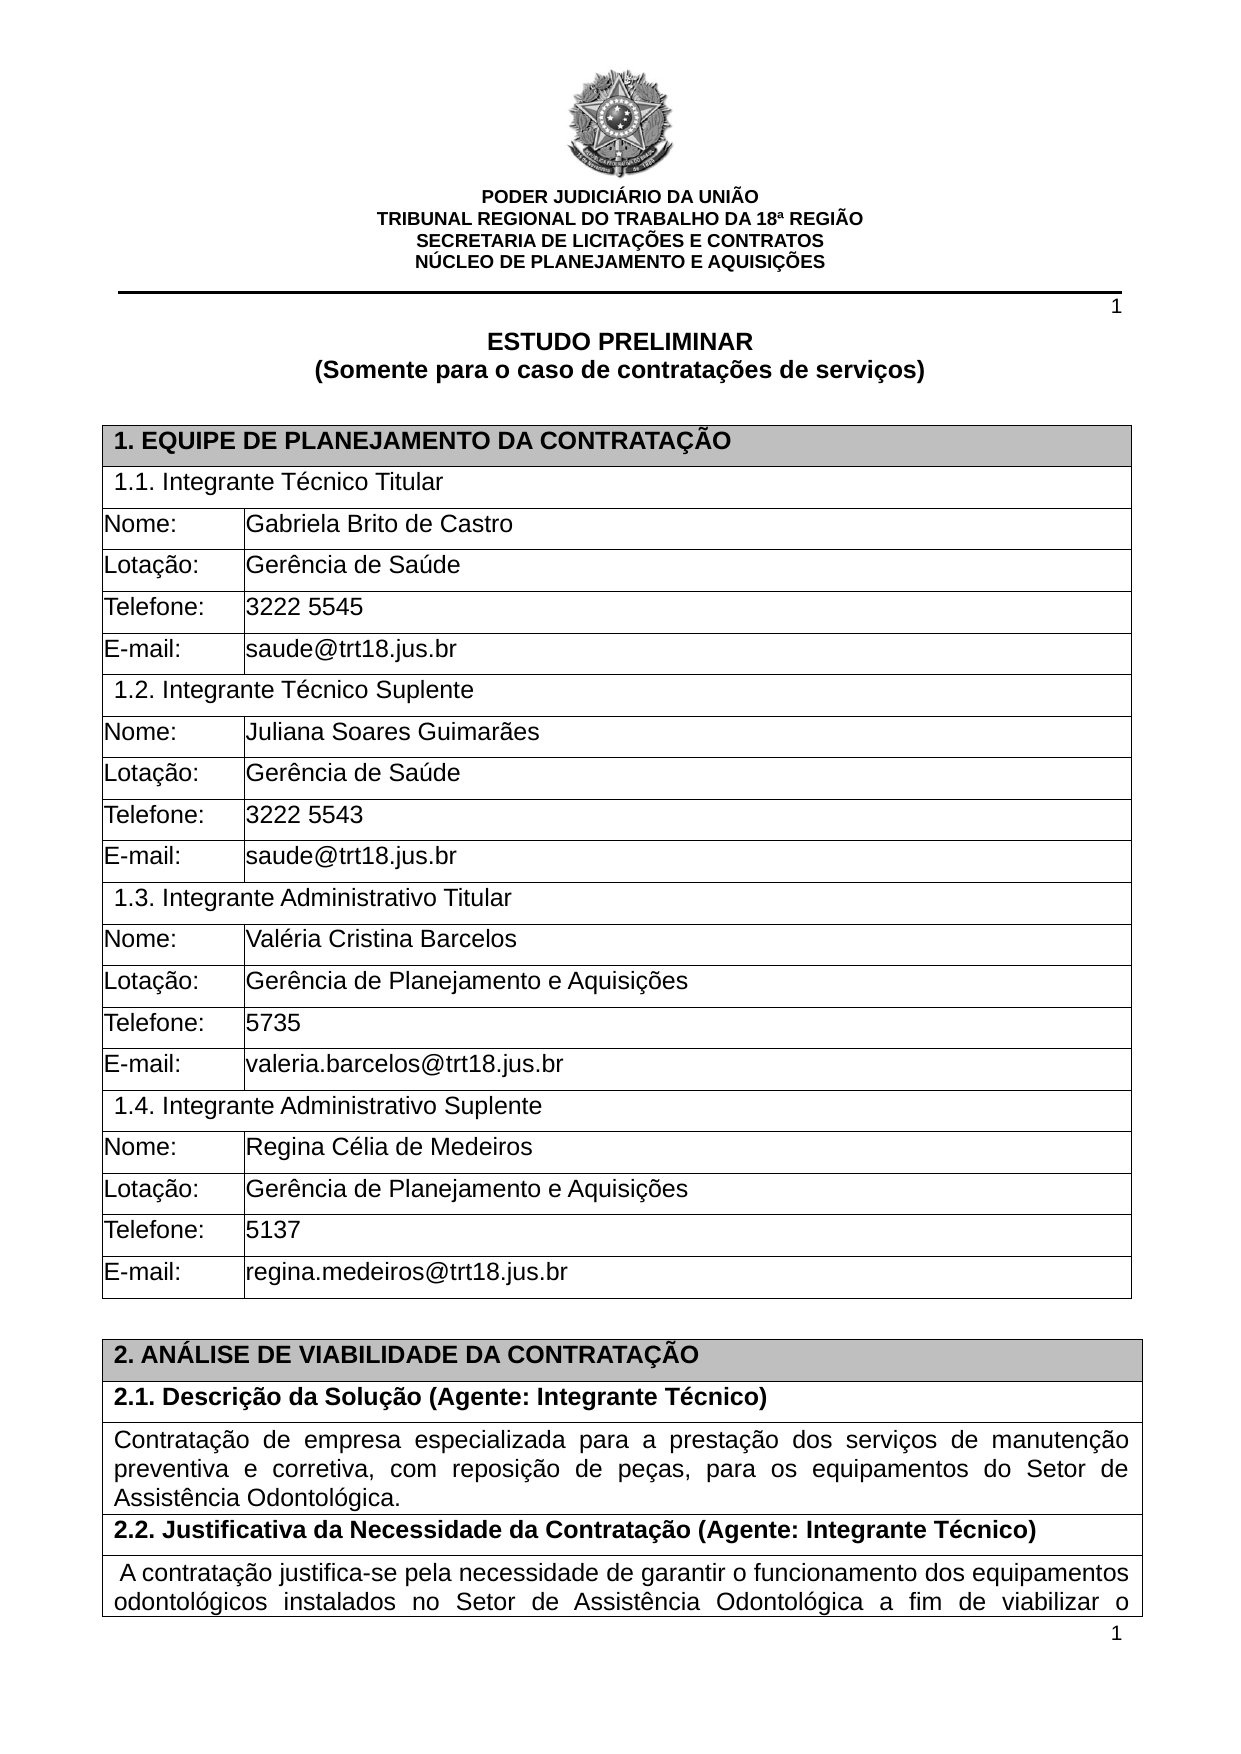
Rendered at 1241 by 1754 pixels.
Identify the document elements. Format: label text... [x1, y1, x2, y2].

table_cell E-mail: [103, 634, 244, 674]
table_cell 3222 5545 [245, 592, 1131, 632]
table_cell Regina Célia de Medeiros [245, 1132, 1131, 1173]
table_cell E-mail: [103, 1049, 244, 1090]
table_cell Gerência de Saúde [245, 550, 1131, 591]
table_cell Lotação: [103, 966, 244, 1007]
table_cell Telefone: [103, 592, 244, 632]
table_header 1. EQUIPE DE PLANEJAMENTO DA CONTRATAÇÃO [103, 426, 1131, 466]
table_cell Nome: [103, 1132, 244, 1173]
table_cell 2.2. Justificativa da Necessidade da Contratação (Agente: Integrante Técnico) [103, 1515, 1142, 1555]
text (Somente para o caso de contratações de serviços) [118, 355, 1122, 384]
text 1 [118, 294, 1122, 318]
table_cell Gabriela Brito de Castro [245, 509, 1131, 549]
table_cell Telefone: [103, 1008, 244, 1048]
table_cell Nome: [103, 717, 244, 757]
table_cell Lotação: [103, 758, 244, 799]
table_cell Telefone: [103, 1215, 244, 1256]
table_cell Juliana Soares Guimarães [245, 717, 1131, 757]
table_cell Lotação: [103, 550, 244, 591]
table_cell Gerência de Saúde [245, 758, 1131, 799]
table_cell Telefone: [103, 800, 244, 840]
table_cell 1.2. Integrante Técnico Suplente [103, 675, 1131, 716]
table_cell Gerência de Planejamento e Aquisições [245, 1174, 1131, 1214]
text TRIBUNAL REGIONAL DO TRABALHO DA 18ª REGIÃO [118, 208, 1122, 229]
text NÚCLEO DE PLANEJAMENTO E AQUISIÇÕES [118, 251, 1122, 291]
table_cell 3222 5543 [245, 800, 1131, 840]
picture [564, 66, 676, 180]
text PODER JUDICIÁRIO DA UNIÃO [118, 186, 1122, 208]
table_cell 5137 [245, 1215, 1131, 1256]
table_cell Contratação de empresa especializada para a prestação dos serviços de manutenção preventiva e corretiva, com reposição de peças, para os equipamentos do Setor de Assistência Odontológica. [103, 1423, 1142, 1514]
table_cell 1.3. Integrante Administrativo Titular [103, 883, 1131, 923]
table_cell 1.4. Integrante Administrativo Suplente [103, 1091, 1131, 1131]
table_cell saude@trt18.jus.br [245, 634, 1131, 674]
table_cell Gerência de Planejamento e Aquisições [245, 966, 1131, 1007]
table_header 2. ANÁLISE DE VIABILIDADE DA CONTRATAÇÃO [103, 1340, 1142, 1381]
table_cell E-mail: [103, 841, 244, 882]
text ESTUDO PRELIMINAR [118, 327, 1122, 355]
table_cell Nome: [103, 925, 244, 965]
table_cell Lotação: [103, 1174, 244, 1214]
table_cell Valéria Cristina Barcelos [245, 925, 1131, 965]
table_cell valeria.barcelos@trt18.jus.br [245, 1049, 1131, 1090]
table_cell saude@trt18.jus.br [245, 841, 1131, 882]
table_cell 1.1. Integrante Técnico Titular [103, 467, 1131, 508]
table_cell 2.1. Descrição da Solução (Agente: Integrante Técnico) [103, 1382, 1142, 1422]
table_cell Nome: [103, 509, 244, 549]
table_cell 5735 [245, 1008, 1131, 1048]
table_cell A contratação justifica-se pela necessidade de garantir o funcionamento dos equipamentos odontológicos instalados no Setor de Assistência Odontológica a fim de viabilizar o [103, 1556, 1142, 1616]
table_cell regina.medeiros@trt18.jus.br [245, 1257, 1131, 1297]
text SECRETARIA DE LICITAÇÕES E CONTRATOS [118, 229, 1122, 251]
table_cell E-mail: [103, 1257, 244, 1297]
